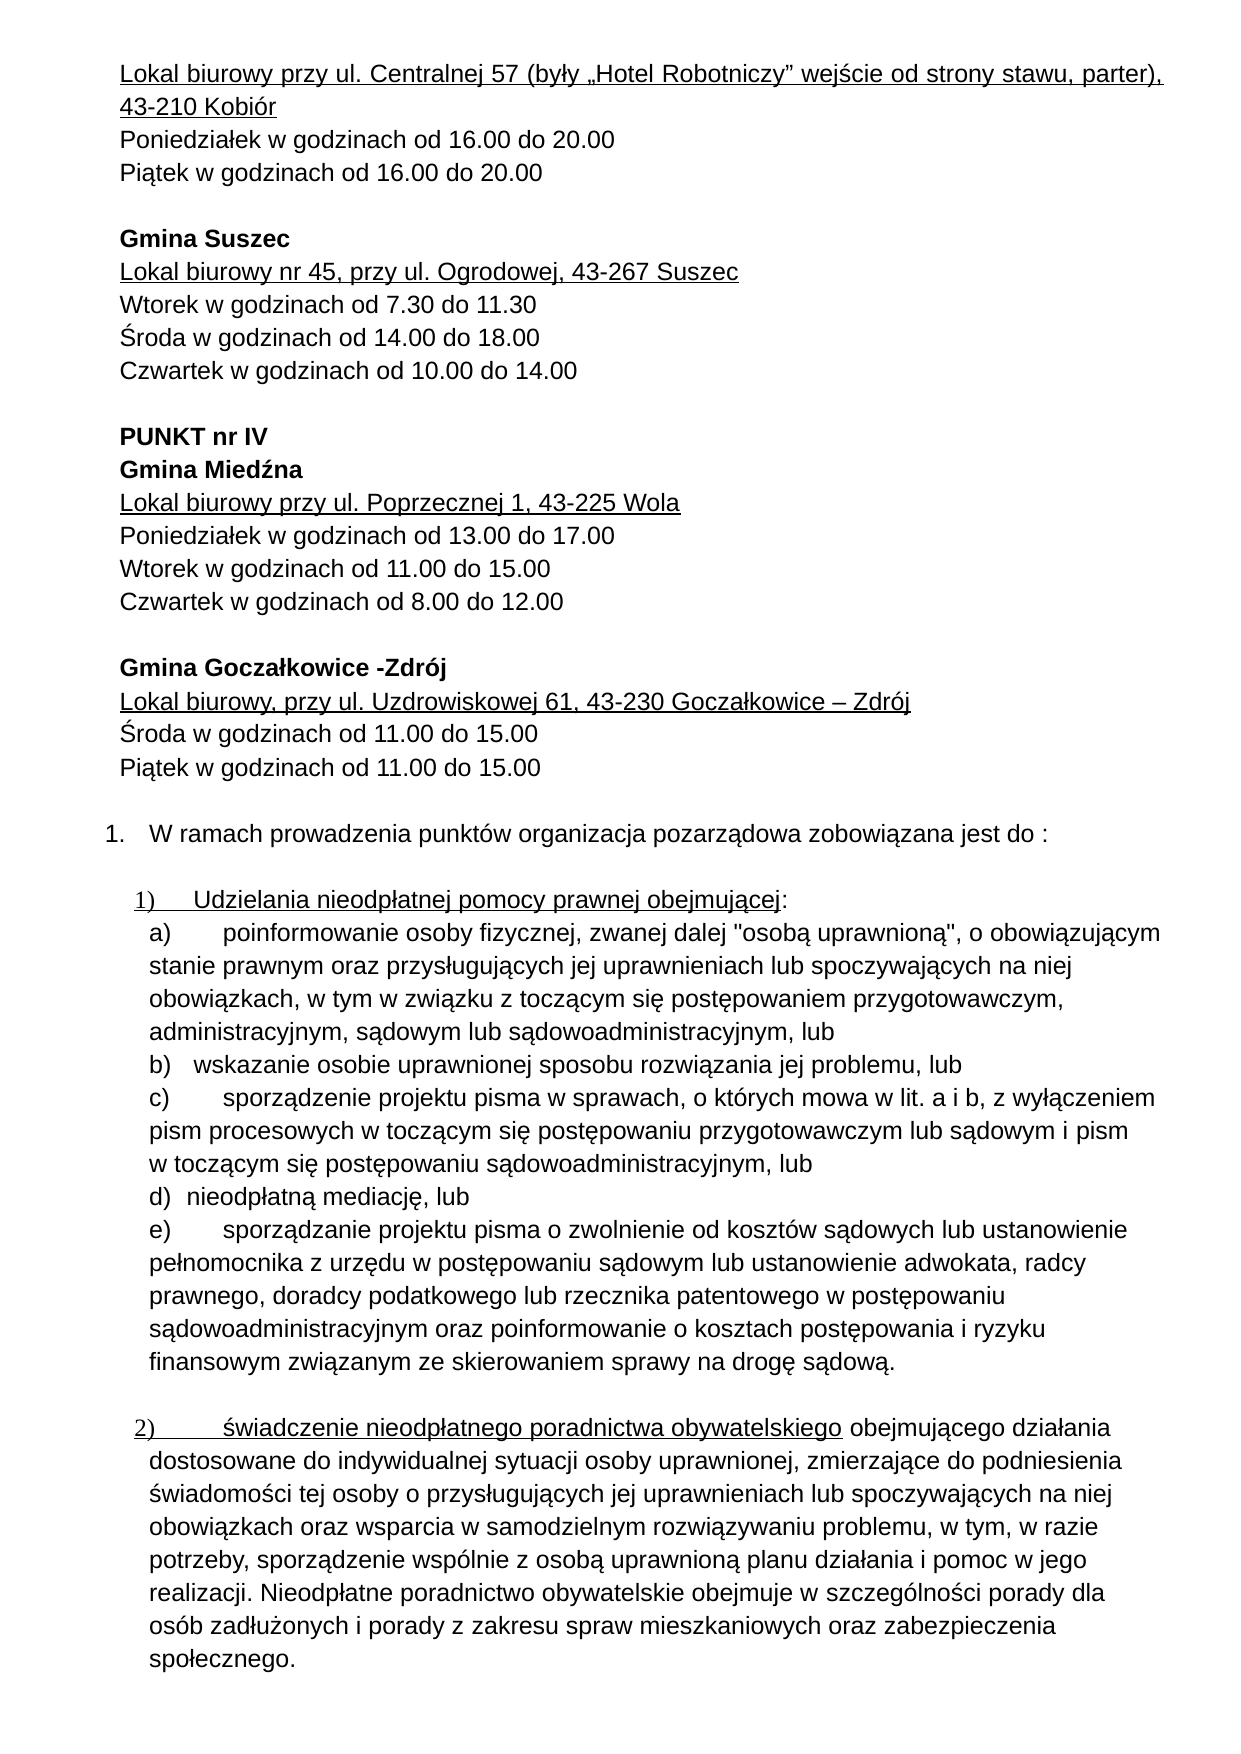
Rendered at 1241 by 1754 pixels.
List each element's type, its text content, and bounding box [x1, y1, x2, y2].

text Gmina Miedźna [75, 455, 1165, 484]
text Czwartek w godzinach od 10.00 do 14.00 [104, 356, 1165, 385]
list poinformowanie osoby fizycznej, zwanej dalej "osobą uprawnioną", o obowiązującym stanie prawnym oraz przysługujących jej uprawnieniach lub spoczywających na niej obowiązkach, w tym w związku z toczącym się postępowaniem przygotowawczym, administracyjnym, sądowym lub sądowoadministracyjnym, lub [149, 918, 1165, 1046]
text Lokal biurowy przy ul. Poprzecznej 1, 43-225 Wola [75, 488, 1165, 517]
text Środa w godzinach od 11.00 do 15.00 [119, 719, 1165, 748]
text Piątek w godzinach od 11.00 do 15.00 [75, 752, 1165, 781]
text Poniedziałek w godzinach od 13.00 do 17.00 [75, 521, 1165, 550]
text Wtorek w godzinach od 7.30 do 11.30 [104, 290, 1165, 319]
text Środa w godzinach od 14.00 do 18.00 [104, 323, 1165, 352]
text Gmina Goczałkowice -Zdrój [75, 653, 1165, 682]
text Lokal biurowy nr 45, przy ul. Ogrodowej, 43-267 Suszec [104, 257, 1165, 286]
text Piątek w godzinach od 16.00 do 20.00 [119, 158, 1165, 187]
text PUNKT nr IV [104, 422, 1165, 451]
text Gmina Suszec [119, 224, 1165, 253]
list nieodpłatną mediację, lub [149, 1182, 1165, 1211]
text Czwartek w godzinach od 8.00 do 12.00 [75, 587, 1165, 616]
list sporządzanie projektu pisma o zwolnienie od kosztów sądowych lub ustanowienie pełnomocnika z urzędu w postępowaniu sądowym lub ustanowienie adwokata, radcy prawnego, doradcy podatkowego lub rzecznika patentowego w postępowaniu sądowoadministracyjnym oraz poinformowanie o kosztach postępowania i ryzyku finansowym związanym ze skierowaniem sprawy na drogę sądową. [149, 1215, 1165, 1376]
list W ramach prowadzenia punktów organizacja pozarządowa zobowiązana jest do : [104, 818, 1165, 847]
text Wtorek w godzinach od 11.00 do 15.00 [75, 554, 1165, 583]
text Poniedziałek w godzinach od 16.00 do 20.00 [119, 125, 1165, 154]
list wskazanie osobie uprawnionej sposobu rozwiązania jej problemu, lub [149, 1050, 1165, 1078]
text Lokal biurowy, przy ul. Uzdrowiskowej 61, 43-230 Goczałkowice – Zdrój [75, 686, 1165, 715]
list Udzielania nieodpłatnej pomocy prawnej obejmującej: [134, 884, 1165, 913]
list sporządzenie projektu pisma w sprawach, o których mowa w lit. a i b, z wyłączeniem pism procesowych w toczącym się postępowaniu przygotowawczym lub sądowym i pism w toczącym się postępowaniu sądowoadministracyjnym, lub [149, 1083, 1165, 1178]
text Lokal biurowy przy ul. Centralnej 57 (były „Hotel Robotniczy” wejście od strony stawu, parter), 43-210 Kobiór [119, 59, 1165, 121]
list świadczenie nieodpłatnego poradnictwa obywatelskiego obejmującego działania dostosowane do indywidualnej sytuacji osoby uprawnionej, zmierzające do podniesienia świadomości tej osoby o przysługujących jej uprawnieniach lub spoczywających na niej obowiązkach oraz wsparcia w samodzielnym rozwiązywaniu problemu, w tym, w razie potrzeby, sporządzenie wspólnie z osobą uprawnioną planu działania i pomoc w jego realizacji. Nieodpłatne poradnictwo obywatelskie obejmuje w szczególności porady dla osób zadłużonych i porady z zakresu spraw mieszkaniowych oraz zabezpieczenia społecznego. [134, 1413, 1165, 1673]
